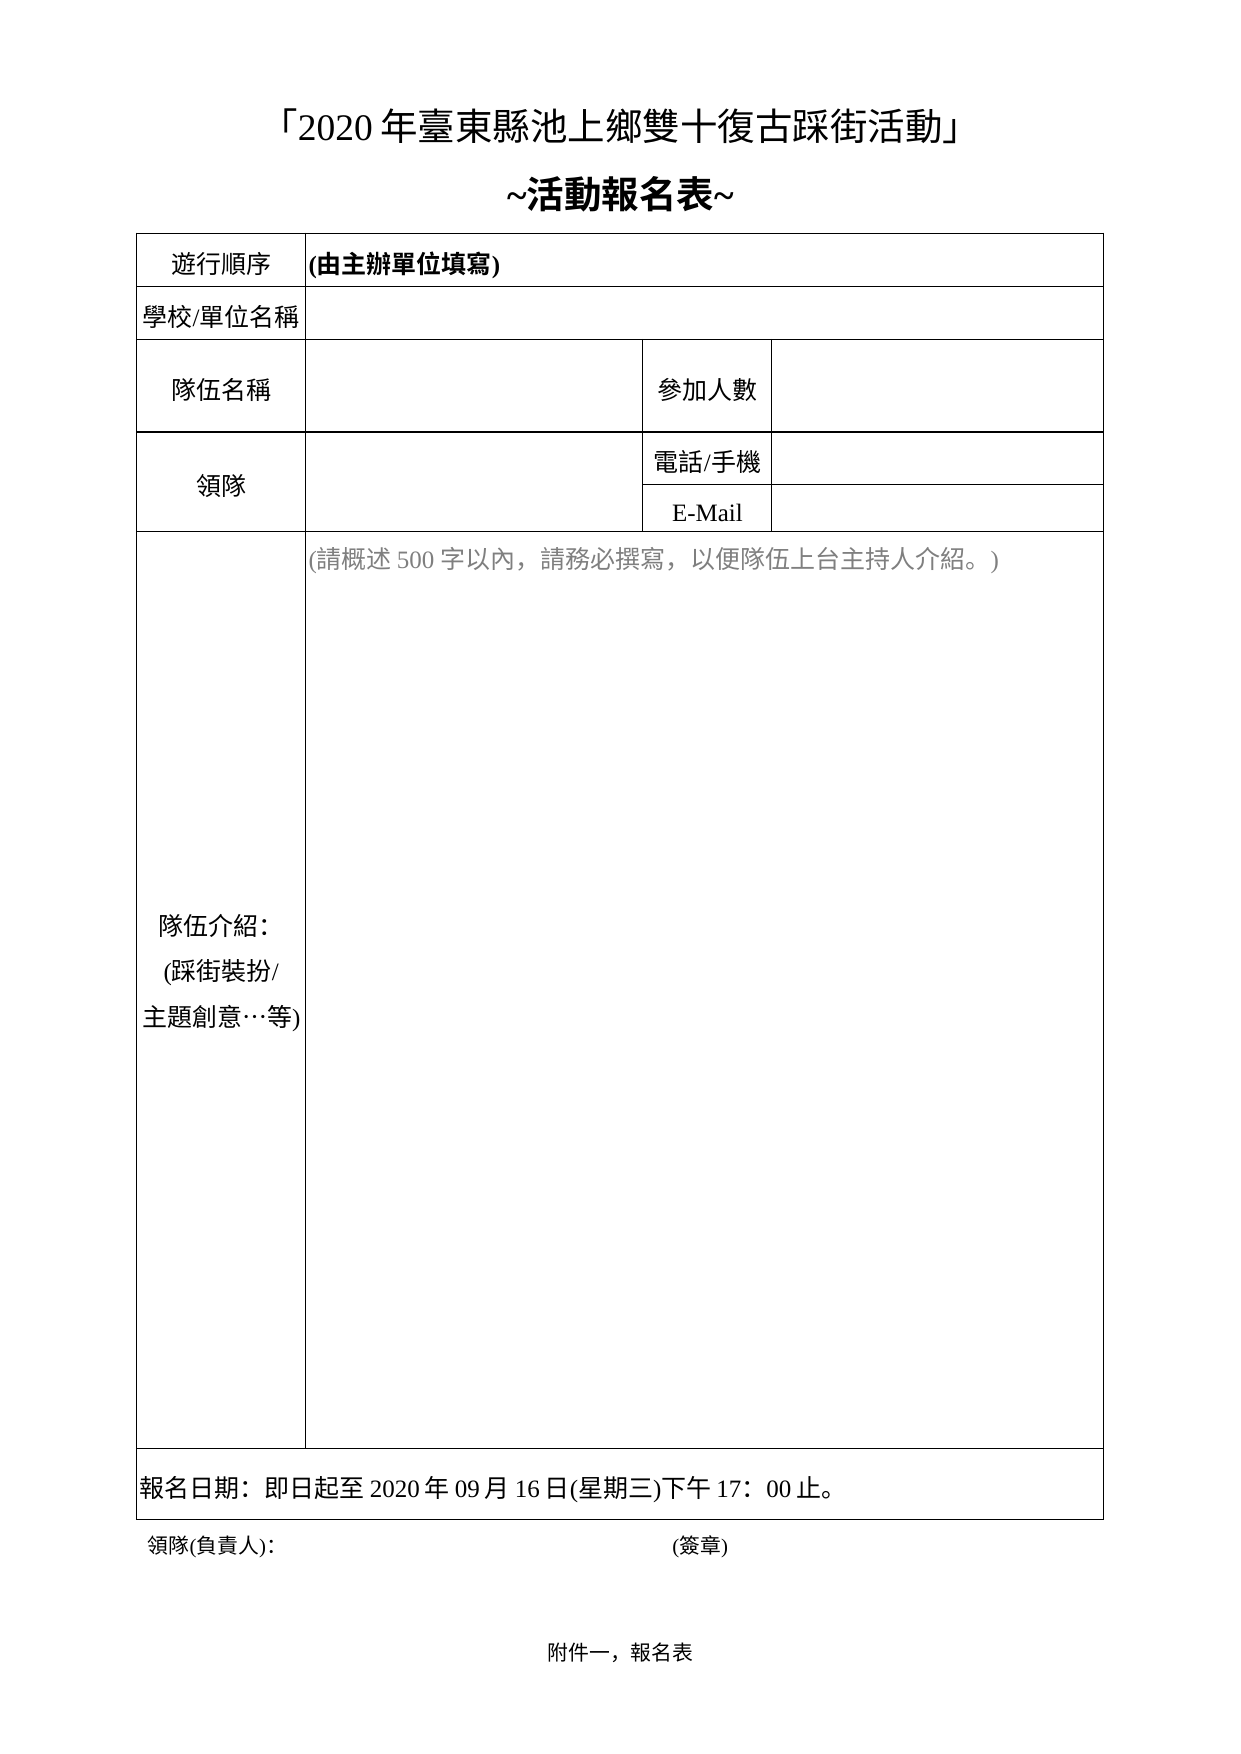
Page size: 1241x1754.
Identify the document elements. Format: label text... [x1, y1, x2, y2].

table_cell [306, 287, 1103, 339]
table_cell [772, 433, 1103, 484]
text ~活動報名表~ [148, 165, 1092, 219]
table_cell E-Mail [643, 485, 771, 531]
table_cell 電話/手機 [643, 433, 771, 484]
text 領隊(負責人)： (簽章) [148, 1520, 1092, 1562]
table_header 遊行順序 [137, 234, 305, 286]
text 「2020年臺東縣池上鄉雙十復古踩街活動」 [148, 97, 1092, 151]
table_cell 學校/單位名稱 [137, 287, 305, 339]
table_cell [772, 485, 1103, 531]
table_cell 隊伍名稱 [137, 340, 305, 431]
table_cell 領隊 [137, 433, 305, 531]
table_cell 參加人數 [643, 340, 771, 431]
table_cell (請概述500 字以內，請務必撰寫，以便隊伍上台主持人介紹。) [306, 532, 1103, 1448]
table_header (由主辦單位填寫) [306, 234, 1103, 286]
table_cell [306, 340, 642, 431]
table_cell [306, 433, 642, 531]
table_cell [772, 340, 1103, 431]
table_cell 隊伍介紹： (踩街裝扮/ 主題創意…等) [137, 532, 305, 1448]
table_cell 報名日期：即日起至2020年09月16日(星期三)下午17：00止。 [137, 1449, 1103, 1519]
